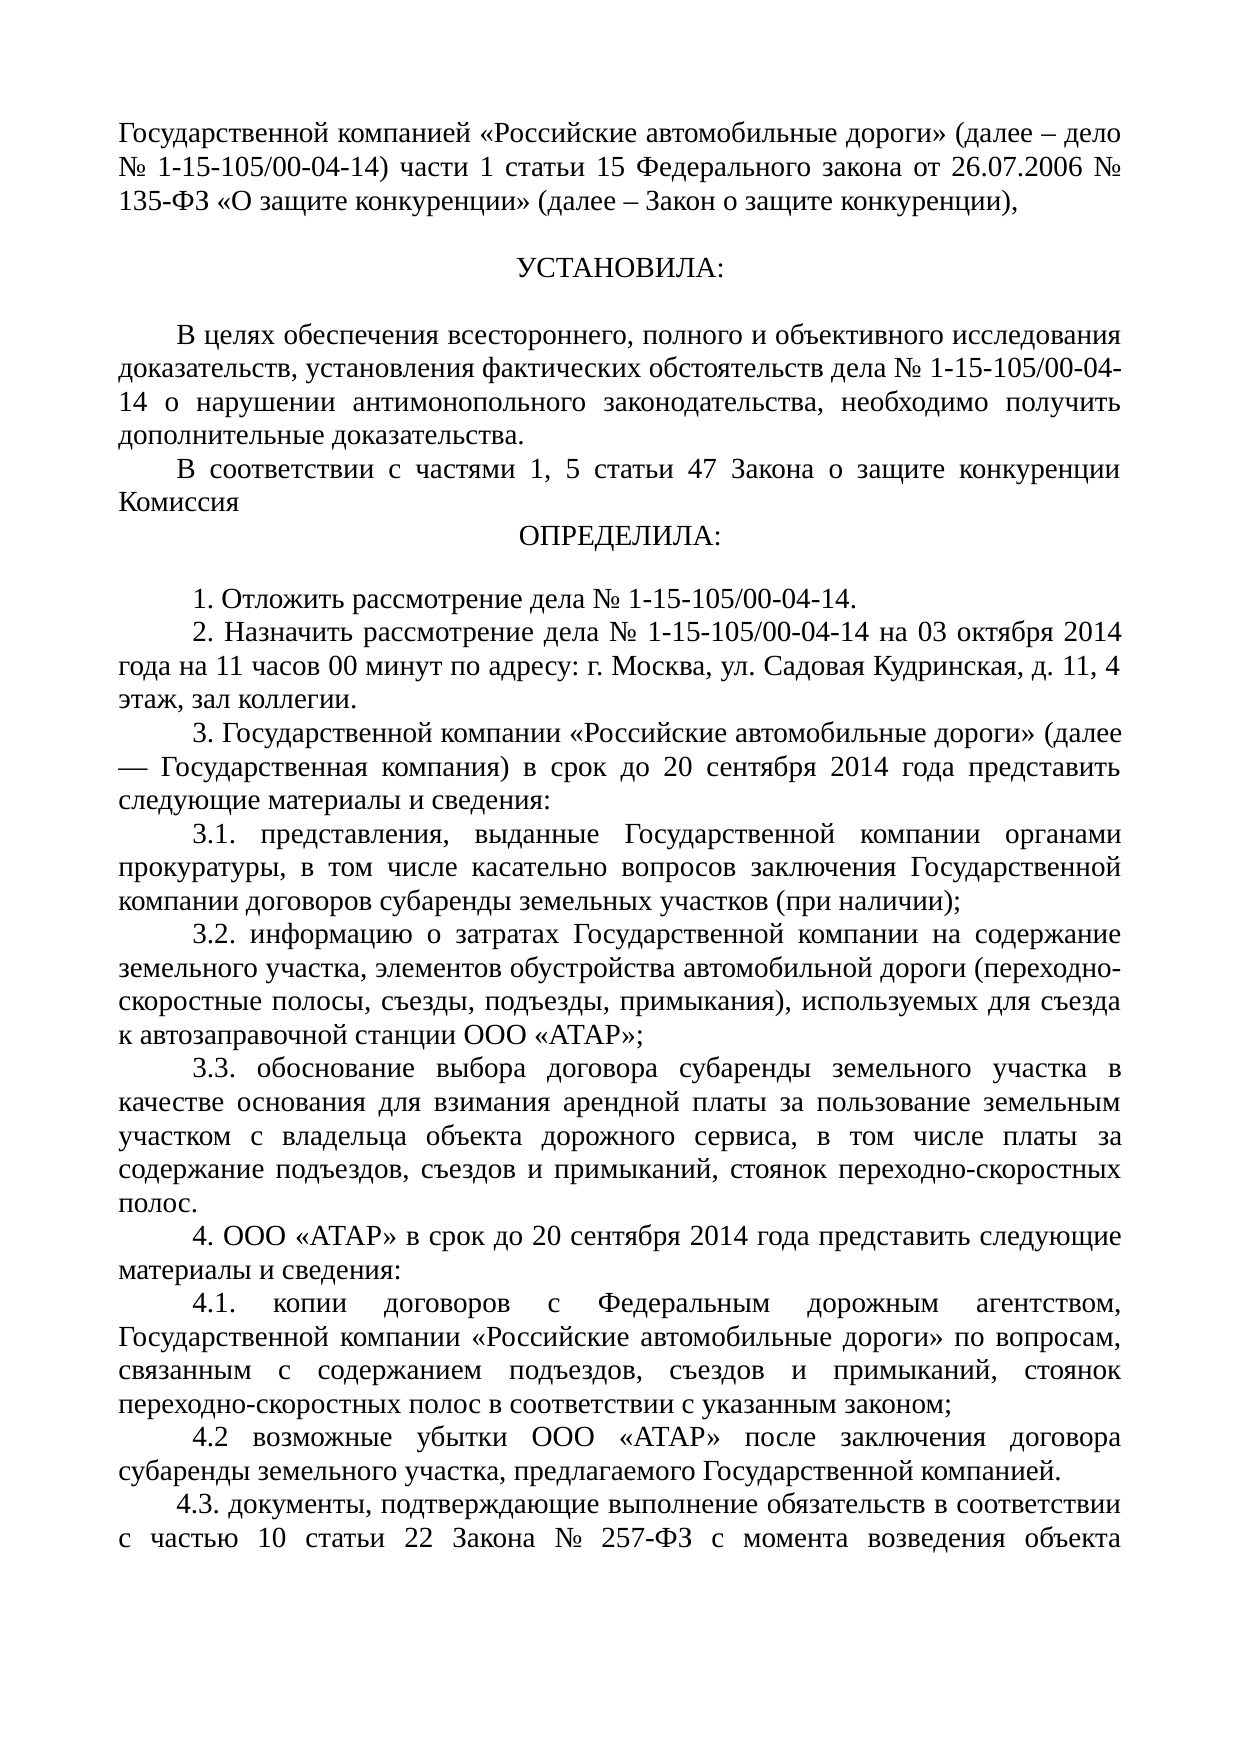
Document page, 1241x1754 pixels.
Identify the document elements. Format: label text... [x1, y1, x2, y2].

text 3.2. информацию о затратах Государственной компании на содержание земельного участка, элементов обустройства автомобильной дороги (переходно-скоростные полосы, съезды, подъезды, примыкания), используемых для съезда к автозаправочной станции ООО «АТАР»; [118, 916, 1122, 1051]
text 4. ООО «АТАР» в срок до 20 сентября 2014 года представить следующие материалы и сведения: [118, 1218, 1122, 1285]
text В соответствии с частями 1, 5 статьи 47 Закона о защите конкуренции Комиссия [118, 451, 1122, 518]
text 4.2 возможные убытки ООО «АТАР» после заключения договора субаренды земельного участка, предлагаемого Государственной компанией. [118, 1419, 1122, 1487]
text 2. Назначить рассмотрение дела № 1-15-105/00-04-14 на 03 октября 2014 года на 11 часов 00 минут по адресу: г. Москва, ул. Садовая Кудринская, д. 11, 4 этаж, зал коллегии. [118, 614, 1122, 715]
text 3.3. обоснование выбора договора субаренды земельного участка в качестве основания для взимания арендной платы за пользование земельным участком с владельца объекта дорожного сервиса, в том числе платы за содержание подъездов, съездов и примыканий, стоянок переходно-скоростных полос. [118, 1051, 1122, 1218]
text 4.3. документы, подтверждающие выполнение обязательств в соответствии с частью 10 статьи 22 Закона № 257-ФЗ с момента возведения объекта [118, 1487, 1122, 1554]
text В целях обеспечения всестороннего, полного и объективного исследования доказательств, установления фактических обстоятельств дела № 1-15-105/00-04-14 о нарушении антимонопольного законодательства, необходимо получить дополнительные доказательства. [118, 317, 1122, 451]
text УСТАНОВИЛА: [118, 250, 1122, 283]
text 1. Отложить рассмотрение дела № 1-15-105/00-04-14. [118, 581, 1122, 614]
text 4.1. копии договоров с Федеральным дорожным агентством, Государственной компании «Российские автомобильные дороги» по вопросам, связанным с содержанием подъездов, съездов и примыканий, стоянок переходно-скоростных полос в соответствии с указанным законом; [118, 1285, 1122, 1419]
text ОПРЕДЕЛИЛА: [118, 518, 1122, 552]
text 3. Государственной компании «Российские автомобильные дороги» (далее — Государственная компания) в срок до 20 сентября 2014 года представить следующие материалы и сведения: [118, 715, 1122, 816]
text 3.1. представления, выданные Государственной компании органами прокуратуры, в том числе касательно вопросов заключения Государственной компании договоров субаренды земельных участков (при наличии); [118, 816, 1122, 916]
text Государственной компанией «Российские автомобильные дороги» (далее – дело № 1-15-105/00-04-14) части 1 статьи 15 Федерального закона от 26.07.2006 № 135-ФЗ «О защите конкуренции» (далее – Закон о защите конкуренции), [118, 116, 1122, 216]
